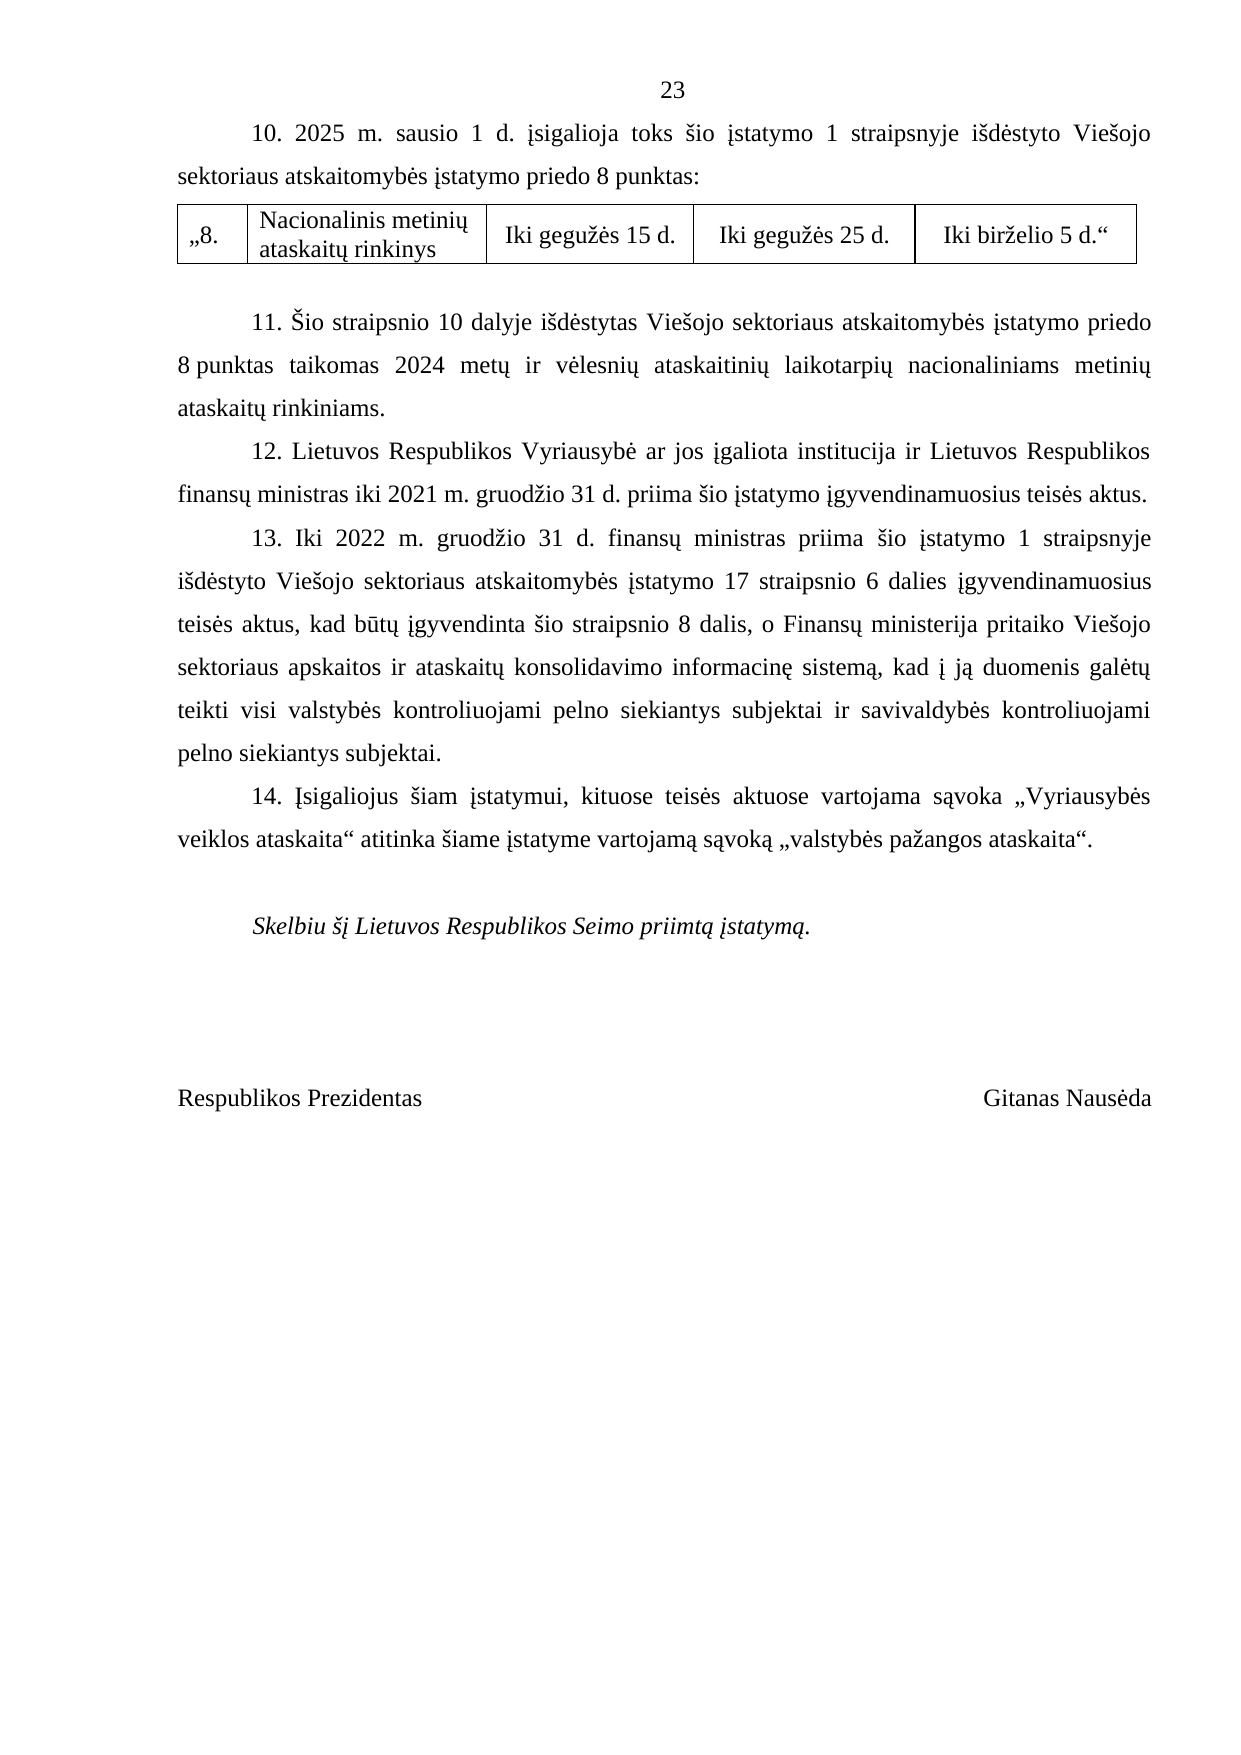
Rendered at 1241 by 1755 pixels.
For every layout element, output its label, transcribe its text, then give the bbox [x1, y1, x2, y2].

table_header „8. [178, 205, 247, 263]
text 11. Šio straipsnio 10 dalyje išdėstytas Viešojo sektoriaus atskaitomybės įstatymo priedo 8 punktas taikomas 2024 metų ir vėlesnių ataskaitinių laikotarpių nacionaliniams metinių ataskaitų rinkiniams. [177, 307, 1152, 422]
text Skelbiu šį Lietuvos Respublikos Seimo priimtą įstatymą. [177, 911, 1152, 939]
text Respublikos Prezidentas Gitanas Nausėda [177, 1083, 1152, 1112]
text 14. Įsigaliojus šiam įstatymui, kituose teisės aktuose vartojama sąvoka „Vyriausybės veiklos ataskaita“ atitinka šiame įstatyme vartojamą sąvoką „valstybės pažangos ataskaita“. [177, 781, 1152, 853]
text 13. Iki 2022 m. gruodžio 31 d. finansų ministras priima šio įstatymo 1 straipsnyje išdėstyto Viešojo sektoriaus atskaitomybės įstatymo 17 straipsnio 6 dalies įgyvendinamuosius teisės aktus, kad būtų įgyvendinta šio straipsnio 8 dalis, o Finansų ministerija pritaiko Viešojo sektoriaus apskaitos ir ataskaitų konsolidavimo informacinę sistemą, kad į ją duomenis galėtų teikti visi valstybės kontroliuojami pelno siekiantys subjektai ir savivaldybės kontroliuojami pelno siekiantys subjektai. [177, 523, 1152, 767]
text 12. Lietuvos Respublikos Vyriausybė ar jos įgaliota institucija ir Lietuvos Respublikos finansų ministras iki 2021 m. gruodžio 31 d. priima šio įstatymo įgyvendinamuosius teisės aktus. [177, 436, 1152, 508]
table_header Iki birželio 5 d.“ [916, 205, 1136, 263]
text 10. 2025 m. sausio 1 d. įsigalioja toks šio įstatymo 1 straipsnyje išdėstyto Viešojo sektoriaus atskaitomybės įstatymo priedo 8 punktas: [177, 118, 1152, 190]
table_header Nacionalinis metinių ataskaitų rinkinys [248, 205, 486, 263]
table_header Iki gegužės 15 d. [487, 205, 693, 263]
table_header Iki gegužės 25 d. [694, 205, 914, 263]
